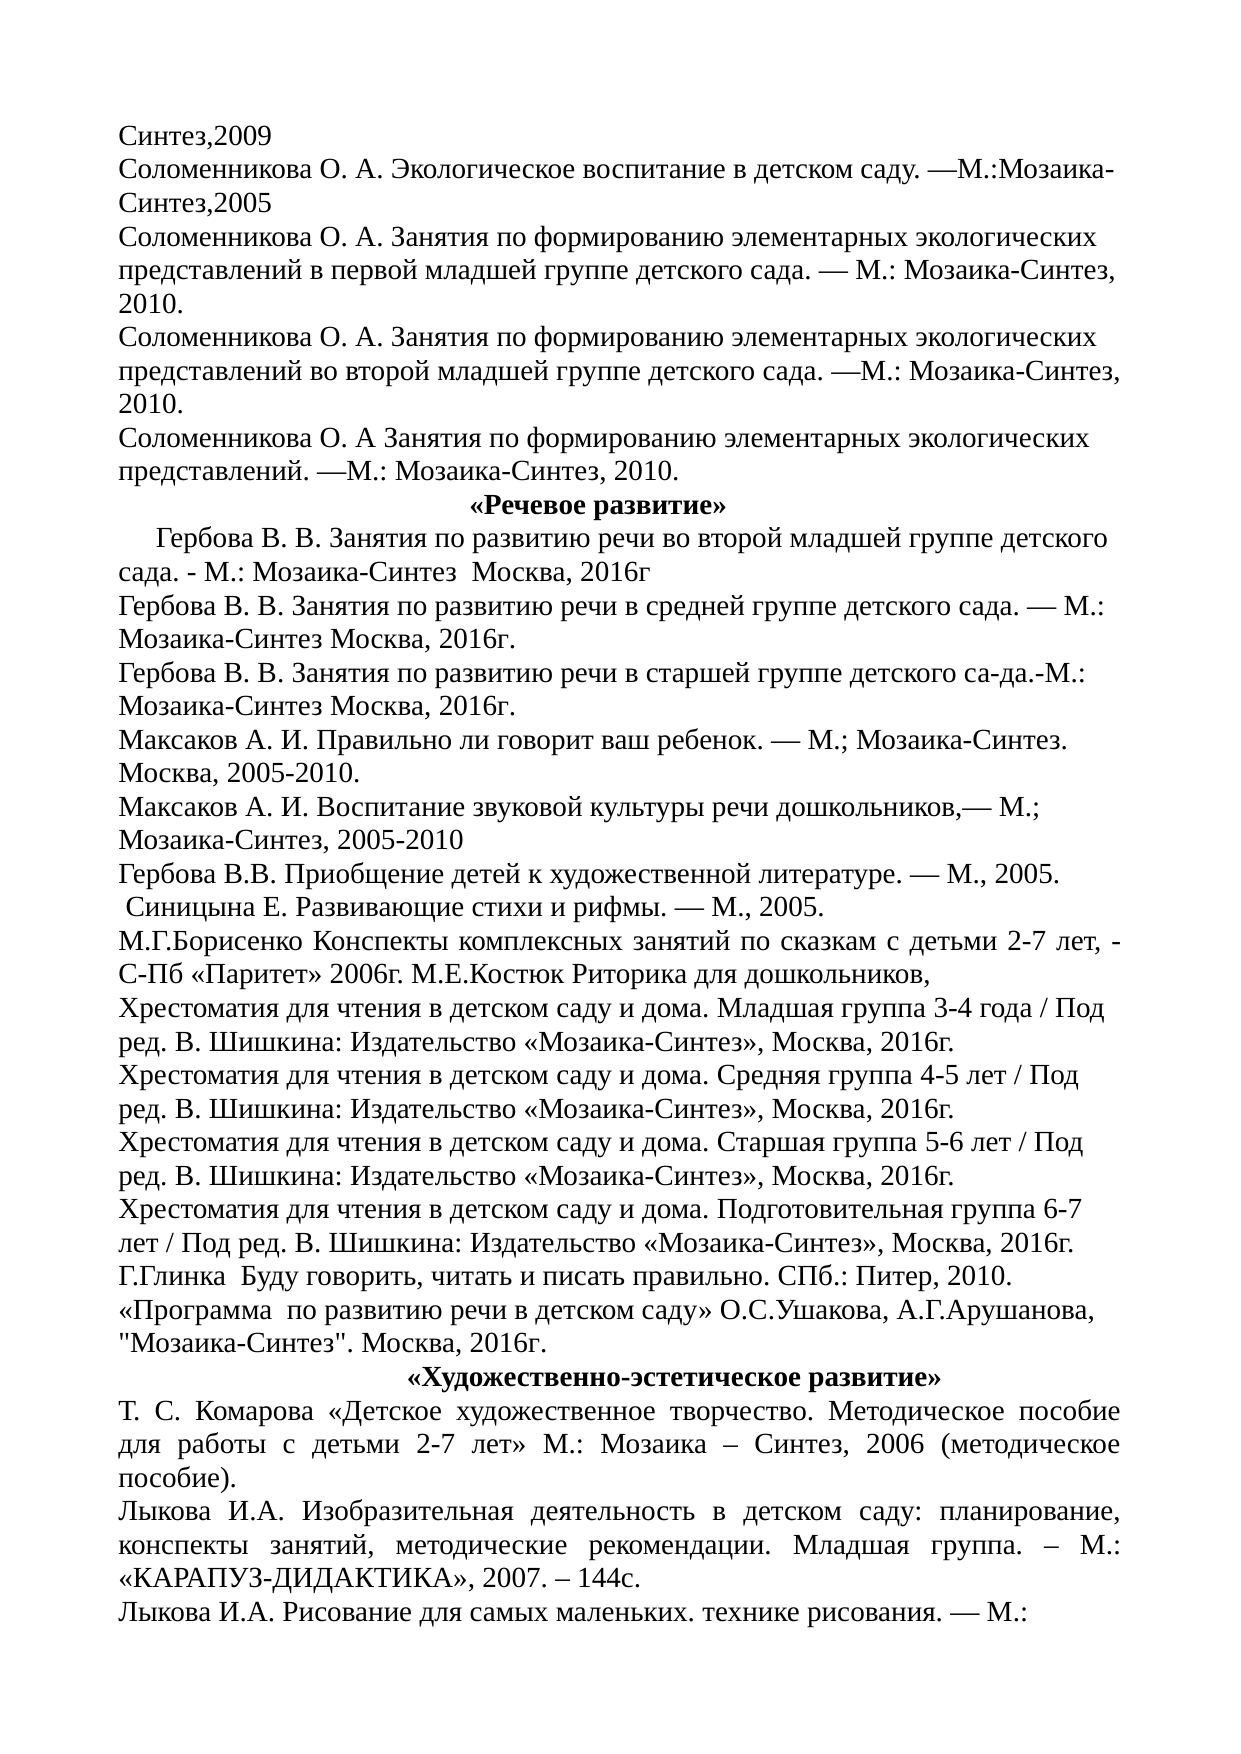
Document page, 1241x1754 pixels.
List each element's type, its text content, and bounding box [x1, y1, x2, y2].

text Лыкова И.А. Рисование для самых маленьких. технике рисования. — М.: [118, 1594, 1122, 1627]
text Соломенникова О. А. Занятия по формированию элементарных экологических представлений в первой младшей группе детского сада. — М.: Мозаика-Синтез, 2010. [118, 219, 1122, 319]
text «Речевое развитие» [118, 487, 1122, 521]
text Хрестоматия для чтения в детском саду и дома. Средняя группа 4-5 лет / Под ред. В. Шишкина: Издательство «Мозаика-Синтез», Москва, 2016г. Хрестоматия для чтения в детском саду и дома. Старшая группа 5-6 лет / Под ред. В. Шишкина: Издательство «Мозаика-Синтез», Москва, 2016г. [118, 1057, 1122, 1191]
text «Художественно-эстетическое развитие» [118, 1359, 1122, 1393]
text М.Г.Борисенко Конспекты комплексных занятий по сказкам с детьми 2-7 лет, -С-Пб «Паритет» 2006г. М.Е.Костюк Риторика для дошкольников, [118, 923, 1122, 990]
text Соломенникова О. А. Занятия по формированию элементарных экологических представлений во второй младшей группе детского сада. —М.: Мозаика-Синтез, 2010. [118, 319, 1122, 420]
text Г.Глинка Буду говорить, читать и писать правильно. СПб.: Питер, 2010. [118, 1258, 1122, 1292]
text Хрестоматия для чтения в детском саду и дома. Подготовительная группа 6-7 лет / Под ред. В. Шишкина: Издательство «Мозаика-Синтез», Москва, 2016г. [118, 1191, 1122, 1258]
text «Программа по развитию речи в детском саду» О.С.Ушакова, А.Г.Арушанова, "Мозаика-Синтез". Москва, 2016г. [118, 1292, 1122, 1359]
text Максаков А. И. Правильно ли говорит ваш ребенок. — М.; Мозаика-Синтез. Москва, 2005-2010. [118, 722, 1122, 789]
text Гербова В. В. Занятия по развитию речи в старшей группе детского са-да.-М.: Мозаика-Синтез Москва, 2016г. [118, 655, 1122, 722]
text Соломенникова О. А Занятия по формированию элементарных экологических представлений. —М.: Мозаика-Синтез, 2010. [118, 420, 1122, 487]
text Гербова В.В. Приобщение детей к художественной литературе. — М., 2005. [118, 856, 1122, 889]
text Гербова В. В. Занятия по развитию речи в средней группе детского сада. — М.: Мозаика-Синтез Москва, 2016г. [118, 588, 1122, 655]
text Синтез,2009 [118, 118, 1122, 152]
text Синицына Е. Развивающие стихи и рифмы. — М., 2005. [118, 889, 1122, 923]
text Хрестоматия для чтения в детском саду и дома. Младшая группа 3-4 года / Под ред. В. Шишкина: Издательство «Мозаика-Синтез», Москва, 2016г. [118, 990, 1122, 1057]
text Соломенникова О. А. Экологическое воспитание в детском саду. —М.:Мозаика-Синтез,2005 [118, 152, 1122, 219]
text Лыкова И.А. Изобразительная деятельность в детском саду: планирование, конспекты занятий, методические рекомендации. Младшая группа. – М.: «КАРАПУЗ-ДИДАКТИКА», 2007. – 144с. [118, 1493, 1122, 1594]
text Гербова В. В. Занятия по развитию речи во второй младшей группе детского сада. - М.: Мозаика-Синтез Москва, 2016г [118, 521, 1122, 588]
text Максаков А. И. Воспитание звуковой культуры речи дошкольников,— М.; Мозаика-Синтез, 2005-2010 [118, 789, 1122, 856]
text Т. С. Комарова «Детское художественное творчество. Методическое пособие для работы с детьми 2-7 лет» М.: Мозаика – Синтез, 2006 (методическое пособие). [118, 1393, 1122, 1493]
